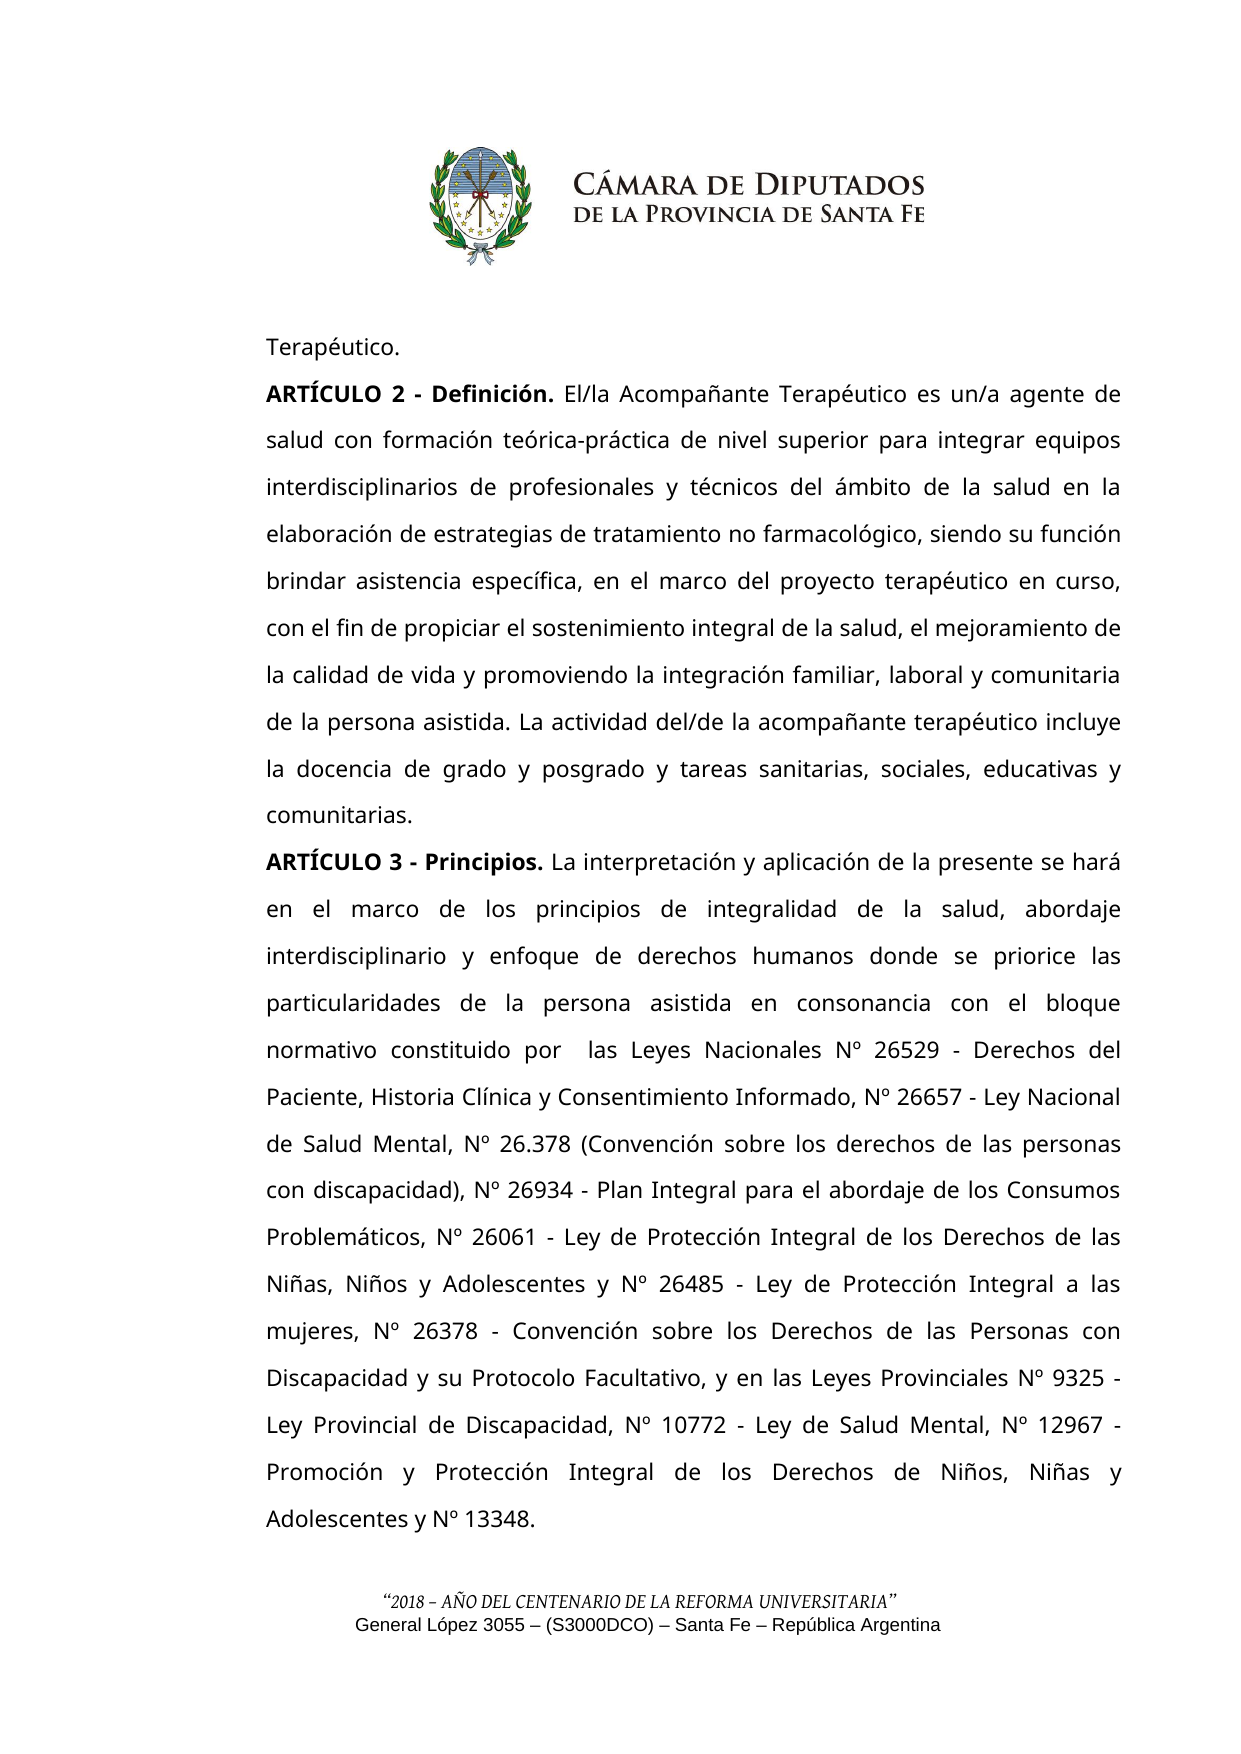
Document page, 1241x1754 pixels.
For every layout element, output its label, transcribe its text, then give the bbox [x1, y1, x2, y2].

text ARTÍCULO 2 - Definición. El/la Acompañante Terapéutico es un/a agente de salud con formación teórica-práctica de nivel superior para integrar equipos interdisciplinarios de profesionales y técnicos del ámbito de la salud en la elaboración de estrategias de tratamiento no farmacológico, siendo su función brindar asistencia específica, en el marco del proyecto terapéutico en curso, con el fin de propiciar el sostenimiento integral de la salud, el mejoramiento de la calidad de vida y promoviendo la integración familiar, laboral y comunitaria de la persona asistida. La actividad del/de la acompañante terapéutico incluye la docencia de grado y posgrado y tareas sanitarias, sociales, educativas y comunitarias. [266, 378, 1122, 831]
picture [429, 147, 925, 270]
text ARTÍCULO 3 - Principios. La interpretación y aplicación de la presente se hará en el marco de los principios de integralidad de la salud, abordaje interdisciplinario y enfoque de derechos humanos donde se priorice las particularidades de la persona asistida en consonancia con el bloque normativo constituido por las Leyes Nacionales Nº 26529 - Derechos del Paciente, Historia Clínica y Consentimiento Informado, Nº 26657 - Ley Nacional de Salud Mental, Nº 26.378 (Convención sobre los derechos de las personas con discapacidad), Nº 26934 - Plan Integral para el abordaje de los Consumos Problemáticos, Nº 26061 - Ley de Protección Integral de los Derechos de las Niñas, Niños y Adolescentes y Nº 26485 - Ley de Protección Integral a las mujeres, Nº 26378 - Convención sobre los Derechos de las Personas con Discapacidad y su Protocolo Facultativo, y en las Leyes Provinciales Nº 9325 - Ley Provincial de Discapacidad, Nº 10772 - Ley de Salud Mental, Nº 12967 - Promoción y Protección Integral de los Derechos de Niños, Niñas y Adolescentes y Nº 13348. [266, 846, 1122, 1534]
text Terapéutico. [266, 331, 1122, 362]
